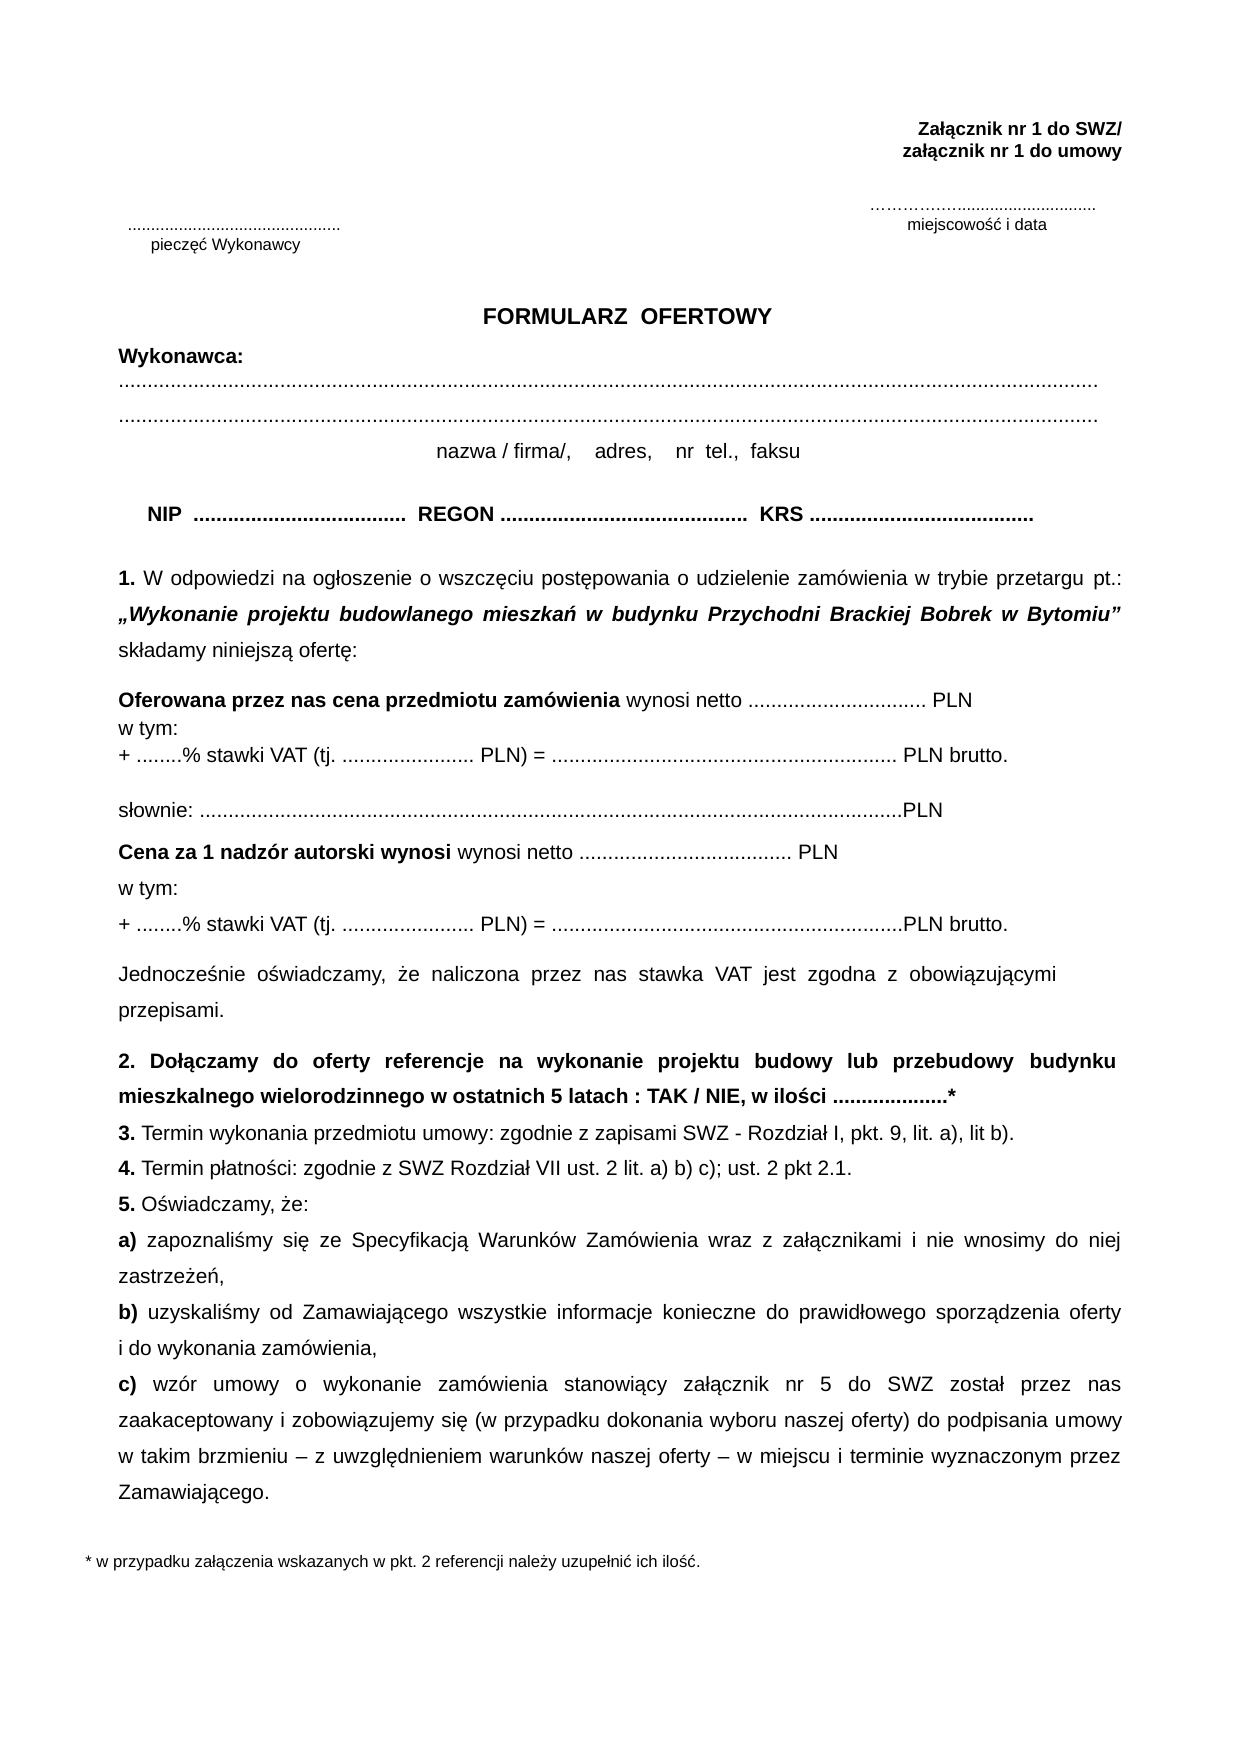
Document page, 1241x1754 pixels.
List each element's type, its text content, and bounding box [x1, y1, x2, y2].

text c) wzór umowy o wykonanie zamówienia stanowiący załącznik nr 5 do SWZ został przez nas zaakaceptowany i zobowiązujemy się (w przypadku dokonania wyboru naszej oferty) do podpisania umowy w takim brzmieniu – z uwzględnieniem warunków naszej oferty – w miejscu i terminie wyznaczonym przez Zamawiającego. [81, 1372, 1122, 1504]
text * w przypadku załączenia wskazanych w pkt. 2 referencji należy uzupełnić ich ilość. [81, 1552, 1122, 1571]
text .......................................................................................................................................................................... [118, 367, 1122, 391]
text a) zapoznaliśmy się ze Specyfikacją Warunków Zamówienia wraz z załącznikami i nie wnosimy do niej zastrzeżeń, [81, 1228, 1122, 1288]
text Jednocześnie oświadczamy, że naliczona przez nas stawka VAT jest zgodna z obowiązującymi przepisami. [118, 962, 1057, 1022]
text pieczęć Wykonawcy [118, 234, 1122, 253]
text załącznik nr 1 do umowy [118, 140, 1122, 161]
text nazwa / firma/, adres, nr tel., faksu [118, 439, 1122, 463]
text Wykonawca: [118, 343, 1122, 367]
text + ........% stawki VAT (tj. ....................... PLN) = .............................................................PLN brutto. [118, 912, 1057, 936]
text 2. Dołączamy do oferty referencje na wykonanie projektu budowy lub przebudowy budynku mieszkalnego wielorodzinnego w ostatnich 5 latach : TAK / NIE, w ilości ....................* [118, 1048, 1116, 1108]
text słownie: ..........................................................................................................................PLN [118, 798, 1057, 822]
text + ........% stawki VAT (tj. ....................... PLN) = ............................................................ PLN brutto. [0, 743, 1057, 767]
text 5. Oświadczamy, że: [118, 1192, 1122, 1216]
text ………….….............................. [118, 190, 1122, 215]
text .......................................................................................................................................................................... [118, 403, 1122, 427]
text b) uzyskaliśmy od Zamawiającego wszystkie informacje konieczne do prawidłowego sporządzenia oferty i do wykonania zamówienia, [81, 1300, 1122, 1360]
text Cena za 1 nadzór autorski wynosi wynosi netto ..................................... PLN [118, 840, 1121, 864]
text Oferowana przez nas cena przedmiotu zamówienia wynosi netto ............................... PLN [118, 688, 1057, 712]
text 3. Termin wykonania przedmiotu umowy: zgodnie z zapisami SWZ - Rozdział I, pkt. 9, lit. a), lit b). [0, 1120, 1057, 1144]
text FORMULARZ OFERTOWY [118, 303, 1122, 329]
text w tym: [118, 716, 1057, 739]
text 1. W odpowiedzi na ogłoszenie o wszczęciu postępowania o udzielenie zamówienia w trybie przetargu pt.:„Wykonanie projektu budowlanego mieszkań w budynku Przychodni Brackiej Bobrek w Bytomiu” składamy niniejszą ofertę: [118, 566, 1122, 662]
text NIP ..................................... REGON ........................................... KRS ....................................... [118, 502, 1122, 526]
text Załącznik nr 1 do SWZ/ [118, 118, 1122, 140]
list 4. Termin płatności: zgodnie z SWZ Rozdział VII ust. 2 lit. a) b) c); ust. 2 pkt 2.1. [81, 1156, 1122, 1180]
text w tym: [118, 876, 1057, 900]
text .............................................. miejscowość i data [118, 215, 1122, 234]
